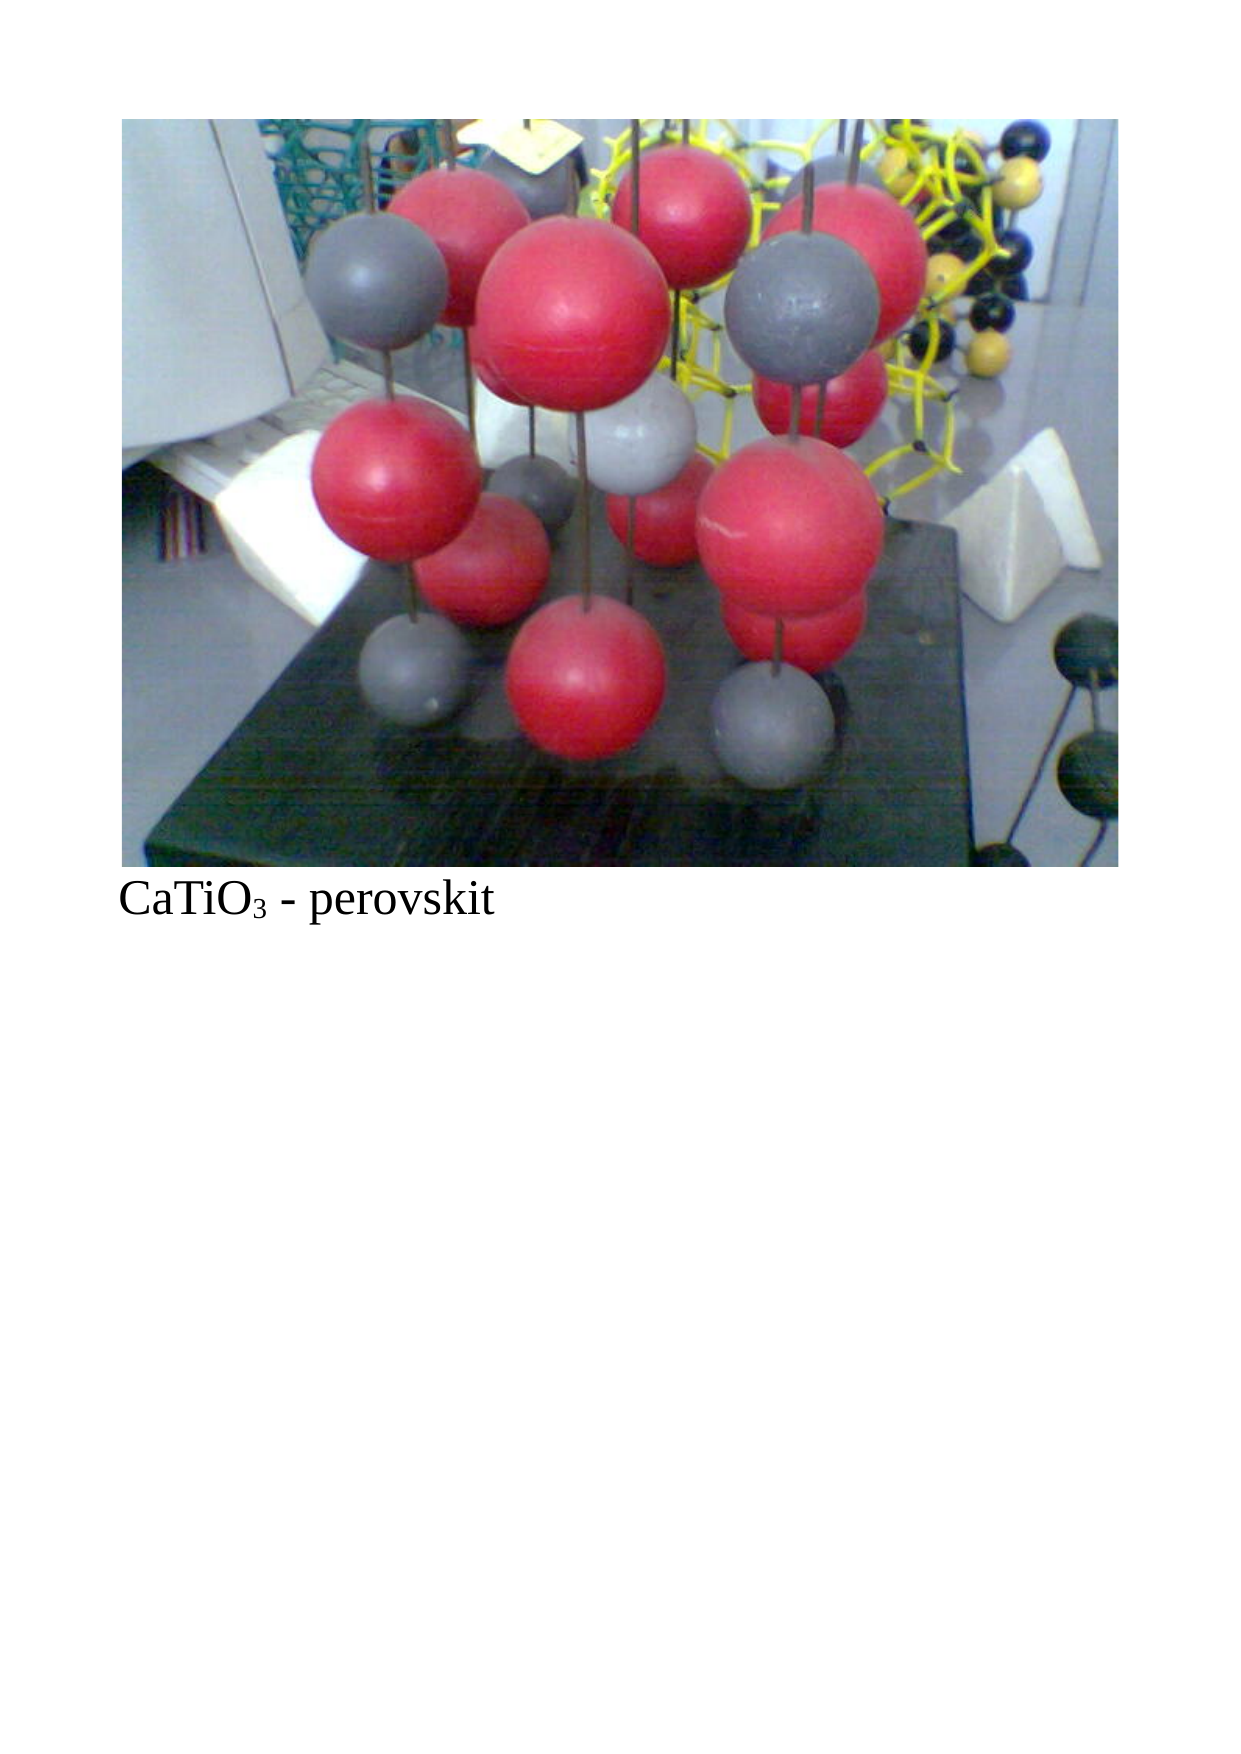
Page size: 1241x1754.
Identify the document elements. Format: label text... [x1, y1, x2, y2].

picture [121, 119, 1119, 867]
text CaTiO3 - perovskit [118, 118, 1122, 925]
